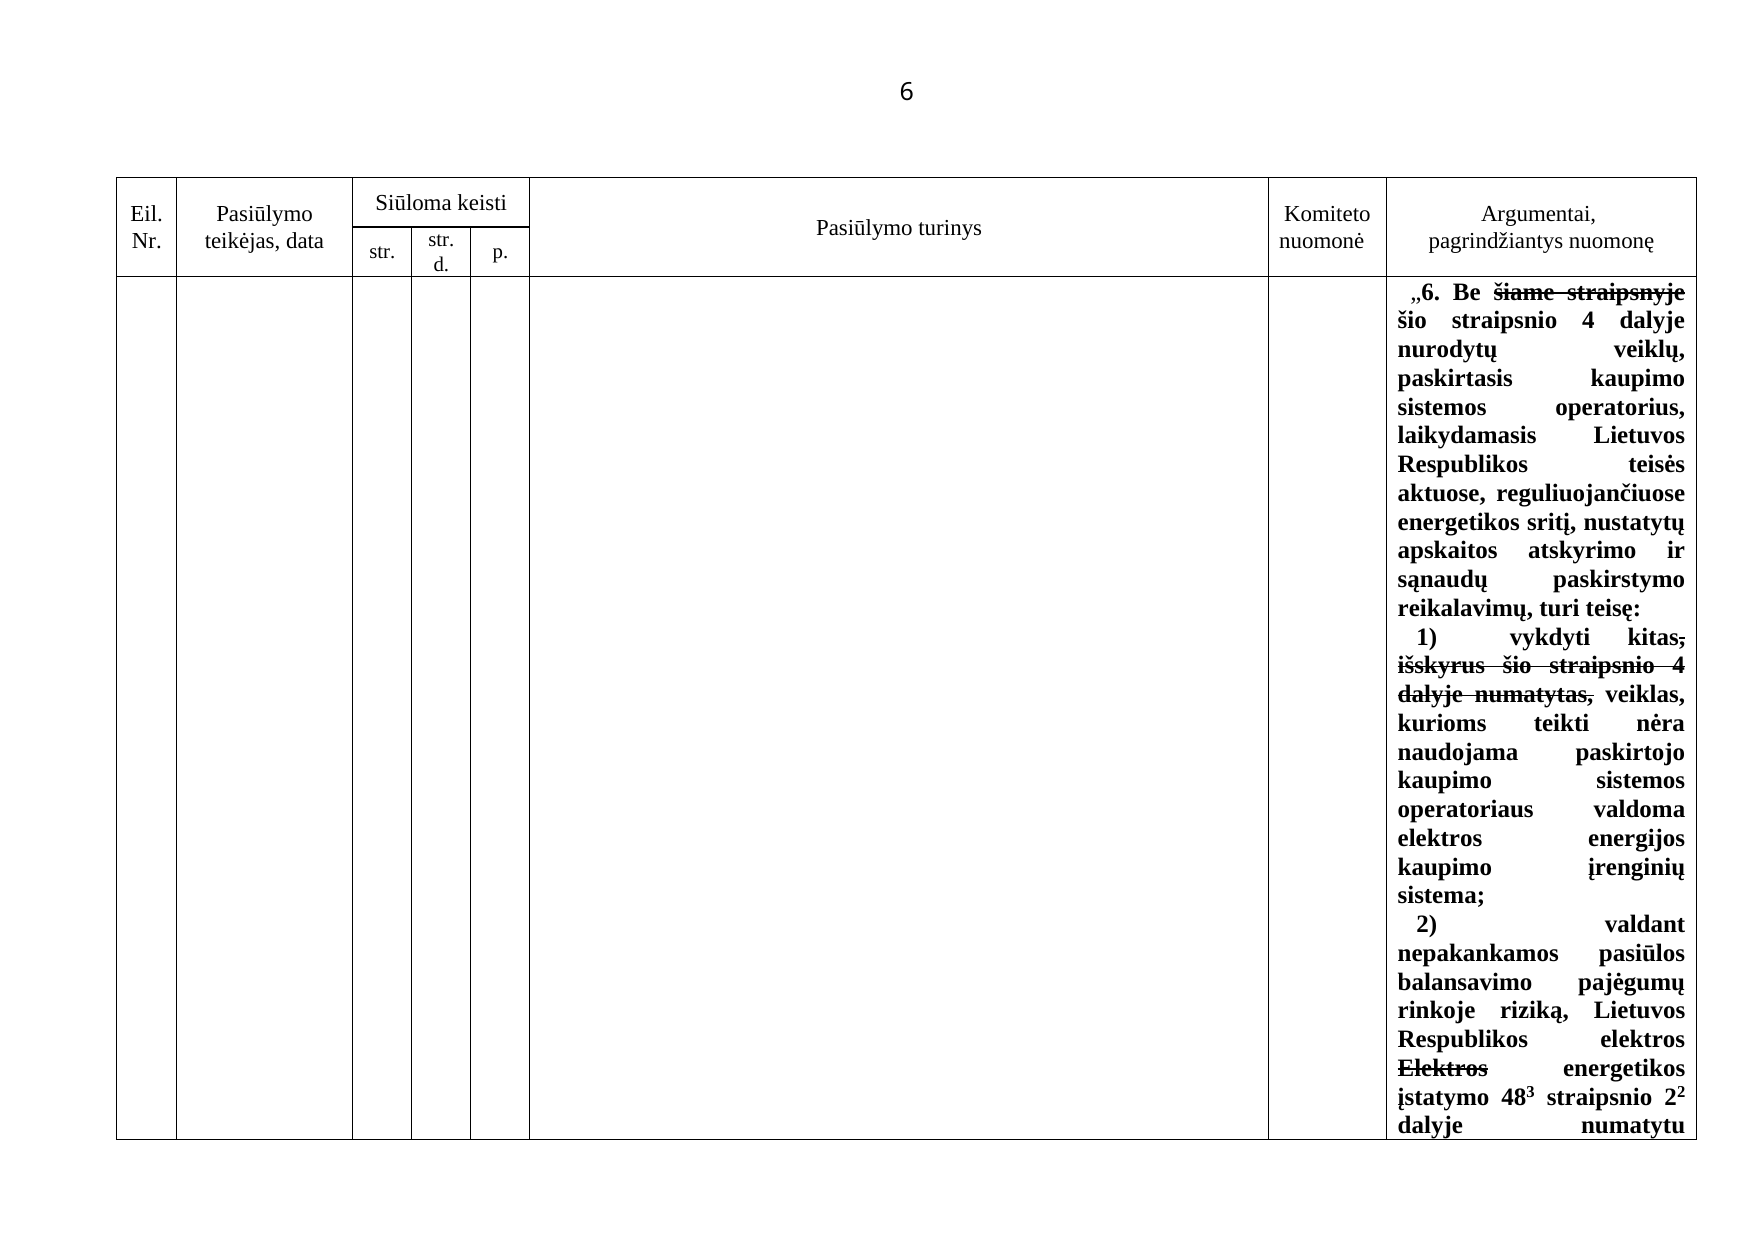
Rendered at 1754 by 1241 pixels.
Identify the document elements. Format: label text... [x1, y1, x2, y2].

table_cell [471, 277, 529, 1139]
table_header Pasiūlymo teikėjas, data [177, 178, 352, 276]
table_cell str. d. [412, 228, 470, 276]
table_cell „6. Be šiame straipsnyje šio straipsnio 4 dalyje nurodytų veiklų, paskirtasis kaupimo sistemos operatorius, laikydamasis Lietuvos Respublikos teisės aktuose, reguliuojančiuose energetikos sritį, nustatytų apskaitos atskyrimo ir sąnaudų paskirstymo reikalavimų, turi teisę: 1) vykdyti kitas, išskyrus šio straipsnio 4 dalyje numatytas, veiklas, kurioms teikti nėra naudojama paskirtojo kaupimo sistemos operatoriaus valdoma elektros energijos kaupimo įrenginių sistema; 2) valdant nepakankamos pasiūlos balansavimo pajėgumų rinkoje riziką, Lietuvos Respublikos elektros Elektros energetikos įstatymo 483 straipsnio 22 dalyje numatytu [1387, 277, 1696, 1139]
table_cell str. [353, 228, 411, 276]
table_cell [117, 277, 176, 1139]
table_header Argumentai, pagrindžiantys nuomonę [1387, 178, 1696, 276]
table_cell p. [471, 228, 529, 276]
table_header Eil. Nr. [117, 178, 176, 276]
table_cell [412, 277, 470, 1139]
table_header Pasiūlymo turinys [530, 178, 1268, 276]
table_cell [353, 277, 411, 1139]
table_cell [1269, 277, 1386, 1139]
table_header Komiteto nuomonė [1269, 178, 1386, 276]
table_header Siūloma keisti [353, 178, 529, 226]
table_cell [530, 277, 1268, 1139]
table_cell [177, 277, 352, 1139]
